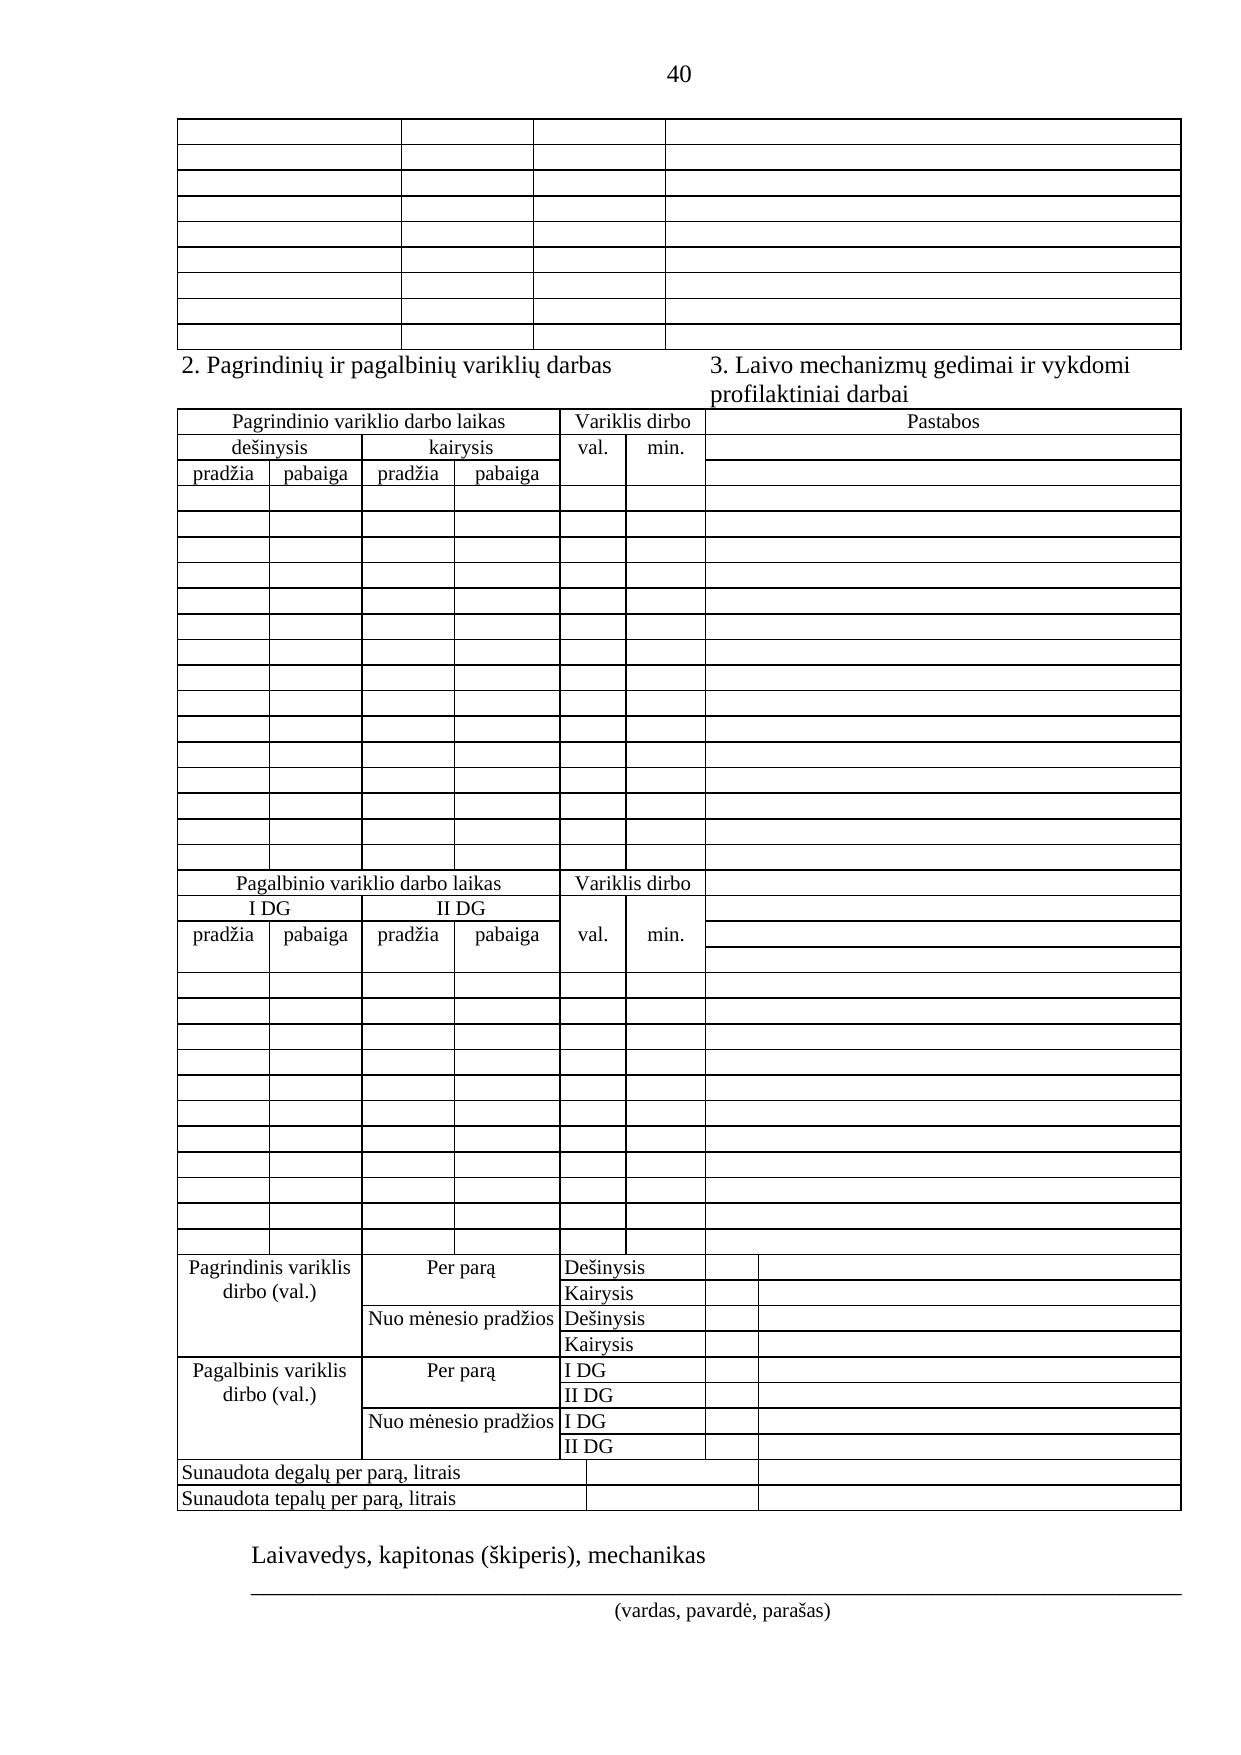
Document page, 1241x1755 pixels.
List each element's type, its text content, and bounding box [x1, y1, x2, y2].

table_cell [701, 1178, 705, 1202]
table_cell [661, 171, 665, 195]
table_cell [666, 273, 670, 297]
table_cell [402, 248, 406, 272]
table_cell [706, 1409, 710, 1433]
table_cell [534, 145, 538, 169]
table_cell [701, 1025, 705, 1048]
table_cell [450, 999, 454, 1023]
table_cell [265, 717, 269, 741]
table_cell Pagalbinis variklis dirbo (val.) [178, 1358, 361, 1458]
table_cell [402, 299, 406, 323]
table_cell pabaiga [455, 922, 559, 972]
table_cell [666, 171, 670, 195]
table_cell [754, 1332, 758, 1356]
table_cell [754, 1255, 758, 1279]
table_cell [754, 1460, 758, 1484]
table_cell [265, 743, 269, 767]
table_cell [706, 1358, 710, 1382]
table_cell [661, 299, 665, 323]
table_cell [701, 486, 705, 510]
table_cell Per parą [363, 1255, 559, 1305]
table_cell [450, 691, 454, 715]
table_cell [450, 717, 454, 741]
table_cell I DG [701, 1358, 705, 1382]
table_cell [265, 1127, 269, 1151]
table_cell [706, 1332, 710, 1356]
table_cell min. [627, 896, 705, 972]
table_cell [666, 222, 670, 246]
table_cell [706, 1025, 710, 1048]
table_cell [450, 845, 454, 869]
table_cell [701, 589, 705, 613]
table_cell [450, 589, 454, 613]
table_cell [706, 1306, 710, 1330]
table_cell [706, 1153, 710, 1177]
table_cell [534, 299, 538, 323]
table_cell [706, 640, 710, 664]
table_cell [265, 589, 269, 613]
table_cell [402, 325, 406, 349]
table_cell 2. Pagrindinių ir pagalbinių variklių darbas [177, 350, 706, 408]
table_cell [529, 145, 533, 169]
table_cell [534, 222, 538, 246]
table_cell [701, 1204, 705, 1228]
table_cell [402, 197, 406, 221]
table_cell [706, 794, 710, 818]
table_cell [265, 615, 269, 638]
table_cell [754, 1435, 758, 1458]
table_cell [706, 973, 710, 997]
table_cell [265, 1153, 269, 1177]
table_cell [397, 299, 401, 323]
table_cell [754, 1383, 758, 1407]
table_cell [397, 248, 401, 272]
table_cell [450, 794, 454, 818]
table_cell [706, 512, 710, 536]
table_cell [701, 615, 705, 638]
table_cell [587, 1460, 591, 1484]
table_cell [450, 1230, 454, 1253]
table_cell [706, 717, 710, 741]
table_cell [402, 273, 406, 297]
table_cell [661, 197, 665, 221]
table_cell [450, 973, 454, 997]
table_cell [701, 640, 705, 664]
table_cell [450, 563, 454, 587]
table_cell [706, 999, 710, 1023]
table_cell [706, 1076, 710, 1100]
table_cell [397, 273, 401, 297]
table_cell [402, 145, 406, 169]
table_cell pradžia [178, 922, 269, 972]
table_cell [706, 461, 710, 485]
table_cell [450, 538, 454, 562]
table_cell [265, 1025, 269, 1048]
table_cell [666, 120, 670, 144]
table_cell [450, 615, 454, 638]
table_cell [265, 1050, 269, 1074]
table_cell Nuo mėnesio pradžios [363, 1306, 559, 1356]
table_cell [529, 248, 533, 272]
table_cell [706, 1255, 710, 1279]
table_cell [529, 325, 533, 349]
table_cell [450, 666, 454, 690]
table_cell [701, 538, 705, 562]
table_cell [706, 1101, 710, 1125]
table_cell [701, 1076, 705, 1100]
table_cell [529, 273, 533, 297]
table_cell [754, 1306, 758, 1330]
table_cell [529, 197, 533, 221]
table_cell [706, 871, 710, 895]
table_cell [450, 1178, 454, 1202]
table_cell [706, 435, 710, 459]
table_cell [587, 1486, 591, 1510]
table_cell pradžia [363, 922, 454, 972]
table_cell [397, 171, 401, 195]
table_cell [661, 325, 665, 349]
table_cell [402, 171, 406, 195]
table_cell [450, 640, 454, 664]
table_cell [450, 743, 454, 767]
table_cell [706, 1178, 710, 1202]
table_cell [666, 248, 670, 272]
table_cell [265, 768, 269, 792]
table_cell [450, 1050, 454, 1074]
table_cell [706, 743, 710, 767]
table_cell [666, 299, 670, 323]
table_cell [701, 563, 705, 587]
table_cell pabaiga [270, 922, 361, 972]
table_cell [706, 1230, 710, 1253]
table_cell [450, 486, 454, 510]
table_cell [265, 691, 269, 715]
table_cell [706, 768, 710, 792]
table_cell [754, 1281, 758, 1305]
table_cell [706, 1050, 710, 1074]
table_cell [265, 973, 269, 997]
table_cell [265, 512, 269, 536]
table_cell [706, 486, 710, 510]
table_cell [265, 563, 269, 587]
table_cell [450, 1127, 454, 1151]
table_cell [534, 171, 538, 195]
table_cell I DG [701, 1409, 705, 1433]
table_cell [661, 145, 665, 169]
table_cell [706, 563, 710, 587]
table_cell [701, 1127, 705, 1151]
table_cell [265, 1076, 269, 1100]
table_cell [450, 1076, 454, 1100]
table_cell [706, 1435, 710, 1458]
table_cell [450, 1204, 454, 1228]
table_cell [701, 1101, 705, 1125]
table_cell [450, 820, 454, 843]
table_cell [701, 691, 705, 715]
table_cell [706, 1383, 710, 1407]
table_cell Per parą [363, 1358, 559, 1407]
table_cell [706, 1281, 710, 1305]
table_cell [265, 845, 269, 869]
table_cell [706, 948, 710, 972]
table_cell [701, 820, 705, 843]
table_cell [265, 1230, 269, 1253]
table_cell val. [561, 435, 625, 485]
table_cell [701, 768, 705, 792]
table_cell [701, 743, 705, 767]
table_cell [701, 1153, 705, 1177]
table_cell [265, 538, 269, 562]
table_cell val. [561, 896, 625, 972]
table_cell [265, 1204, 269, 1228]
table_cell [706, 615, 710, 638]
table_cell [265, 794, 269, 818]
table_cell [706, 922, 710, 946]
table_cell [661, 273, 665, 297]
table_cell [701, 717, 705, 741]
table_cell [265, 666, 269, 690]
table_cell [450, 1153, 454, 1177]
table_cell [534, 325, 538, 349]
table_cell [666, 197, 670, 221]
table_cell [706, 845, 710, 869]
table_cell [706, 1204, 710, 1228]
table_cell [265, 486, 269, 510]
table_cell [706, 896, 710, 920]
table_cell [402, 120, 406, 144]
table_cell [397, 325, 401, 349]
text Laivavedys, kapitonas (škiperis), mechanikas [177, 1540, 1181, 1569]
table_cell [754, 1358, 758, 1382]
table_cell [706, 691, 710, 715]
table_cell [754, 1486, 758, 1510]
table_cell [265, 999, 269, 1023]
table_cell [706, 589, 710, 613]
table_cell Nuo mėnesio pradžios [363, 1409, 559, 1458]
table_cell [534, 197, 538, 221]
table_cell [450, 1101, 454, 1125]
table_cell [661, 248, 665, 272]
table_cell [397, 197, 401, 221]
table_cell [534, 120, 538, 144]
table_cell [701, 973, 705, 997]
table_cell [265, 820, 269, 843]
table_cell [450, 1025, 454, 1048]
table_cell [534, 273, 538, 297]
table_cell [666, 325, 670, 349]
table_cell [661, 222, 665, 246]
table_cell [402, 222, 406, 246]
table_cell [397, 120, 401, 144]
table_cell [529, 120, 533, 144]
table_cell Pagrindinis variklis dirbo (val.) [178, 1255, 361, 1356]
table_cell [701, 666, 705, 690]
table_cell [265, 1178, 269, 1202]
table_cell [265, 640, 269, 664]
table_cell [534, 248, 538, 272]
table_cell [450, 512, 454, 536]
table_cell [661, 120, 665, 144]
table_cell [701, 794, 705, 818]
table_cell [706, 538, 710, 562]
table_cell [397, 145, 401, 169]
table_cell [529, 222, 533, 246]
table_cell [706, 666, 710, 690]
table_cell [701, 1050, 705, 1074]
table_cell [706, 1127, 710, 1151]
table_cell [701, 512, 705, 536]
table_cell [450, 768, 454, 792]
text (vardas, pavardė, parašas) [177, 1597, 1181, 1622]
table_cell min. [627, 435, 705, 485]
table_cell [701, 1230, 705, 1253]
table_cell [265, 1101, 269, 1125]
table_cell [701, 845, 705, 869]
table_cell [397, 222, 401, 246]
table_cell [701, 999, 705, 1023]
table_cell [754, 1409, 758, 1433]
table_cell [666, 145, 670, 169]
table_cell [529, 171, 533, 195]
table_cell [529, 299, 533, 323]
table_cell [706, 820, 710, 843]
